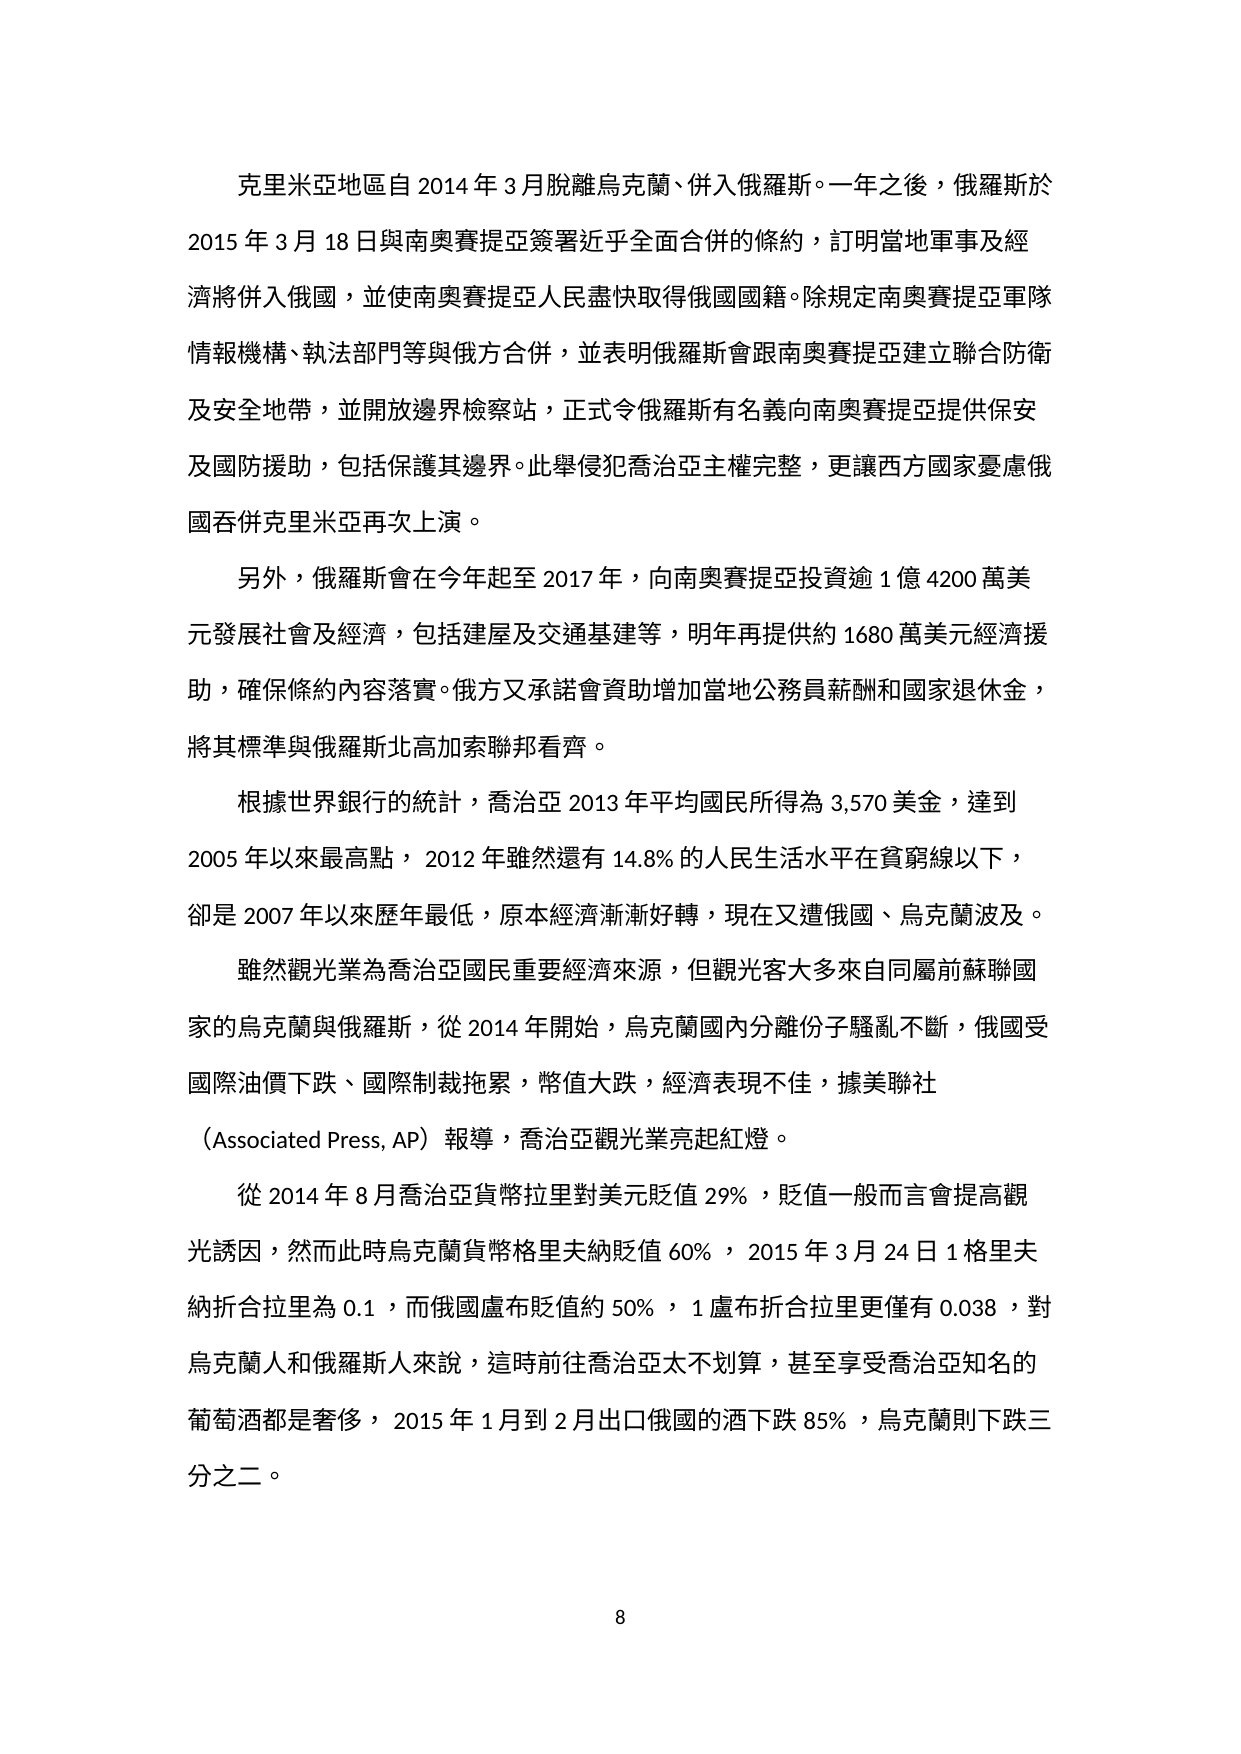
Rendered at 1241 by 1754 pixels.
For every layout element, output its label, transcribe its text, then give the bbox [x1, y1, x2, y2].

text 雖然觀光業為喬治亞國民重要經濟來源，但觀光客大多來自同屬前蘇聯國家的烏克蘭與俄羅斯，從2014 年開始，烏克蘭國內分離份子騷亂不斷，俄國受國際油價下跌、國際制裁拖累，幣值大跌，經濟表現不佳，據美聯社（Associated Press, AP）報導，喬治亞觀光業亮起紅燈。 [187, 950, 1053, 1156]
text 另外，俄羅斯會在今年起至2017年，向南奧賽提亞投資逾1億4200萬美元發展社會及經濟，包括建屋及交通基建等，明年再提供約1680萬美元經濟援助，確保條約內容落實。俄方又承諾會資助增加當地公務員薪酬和國家退休金，將其標準與俄羅斯北高加索聯邦看齊。 [187, 558, 1053, 764]
text 根據世界銀行的統計，喬治亞 2013 年平均國民所得為 3,570 美金，達到 2005 年以來最高點， 2012 年雖然還有 14.8% 的人民生活水平在貧窮線以下，卻是 2007 年以來歷年最低，原本經濟漸漸好轉，現在又遭俄國、烏克蘭波及。 [187, 782, 1053, 932]
text 從 2014 年 8 月喬治亞貨幣拉里對美元貶值 29% ，貶值一般而言會提高觀光誘因，然而此時烏克蘭貨幣格里夫納貶值 60% ， 2015 年 3 月 24 日 1 格里夫納折合拉里為 0.1 ，而俄國盧布貶值約 50% ， 1 盧布折合拉里更僅有 0.038 ，對烏克蘭人和俄羅斯人來說，這時前往喬治亞太不划算，甚至享受喬治亞知名的葡萄酒都是奢侈， 2015 年 1 月到 2 月出口俄國的酒下跌 85% ，烏克蘭則下跌三分之二。 [187, 1174, 1053, 1493]
text 克里米亞地區自2014年3月脫離烏克蘭、併入俄羅斯。一年之後，俄羅斯於2015 年 3 月 18 日與南奧賽提亞簽署近乎全面合併的條約，訂明當地軍事及經濟將併入俄國，並使南奧賽提亞人民盡快取得俄國國籍。除規定南奧賽提亞軍隊、情報機構、執法部門等與俄方合併，並表明俄羅斯會跟南奧賽提亞建立聯合防衛及安全地帶，並開放邊界檢察站，正式令俄羅斯有名義向南奧賽提亞提供保安及國防援助，包括保護其邊界。此舉侵犯喬治亞主權完整，更讓西方國家憂慮俄國吞併克里米亞再次上演。 [187, 164, 1053, 539]
